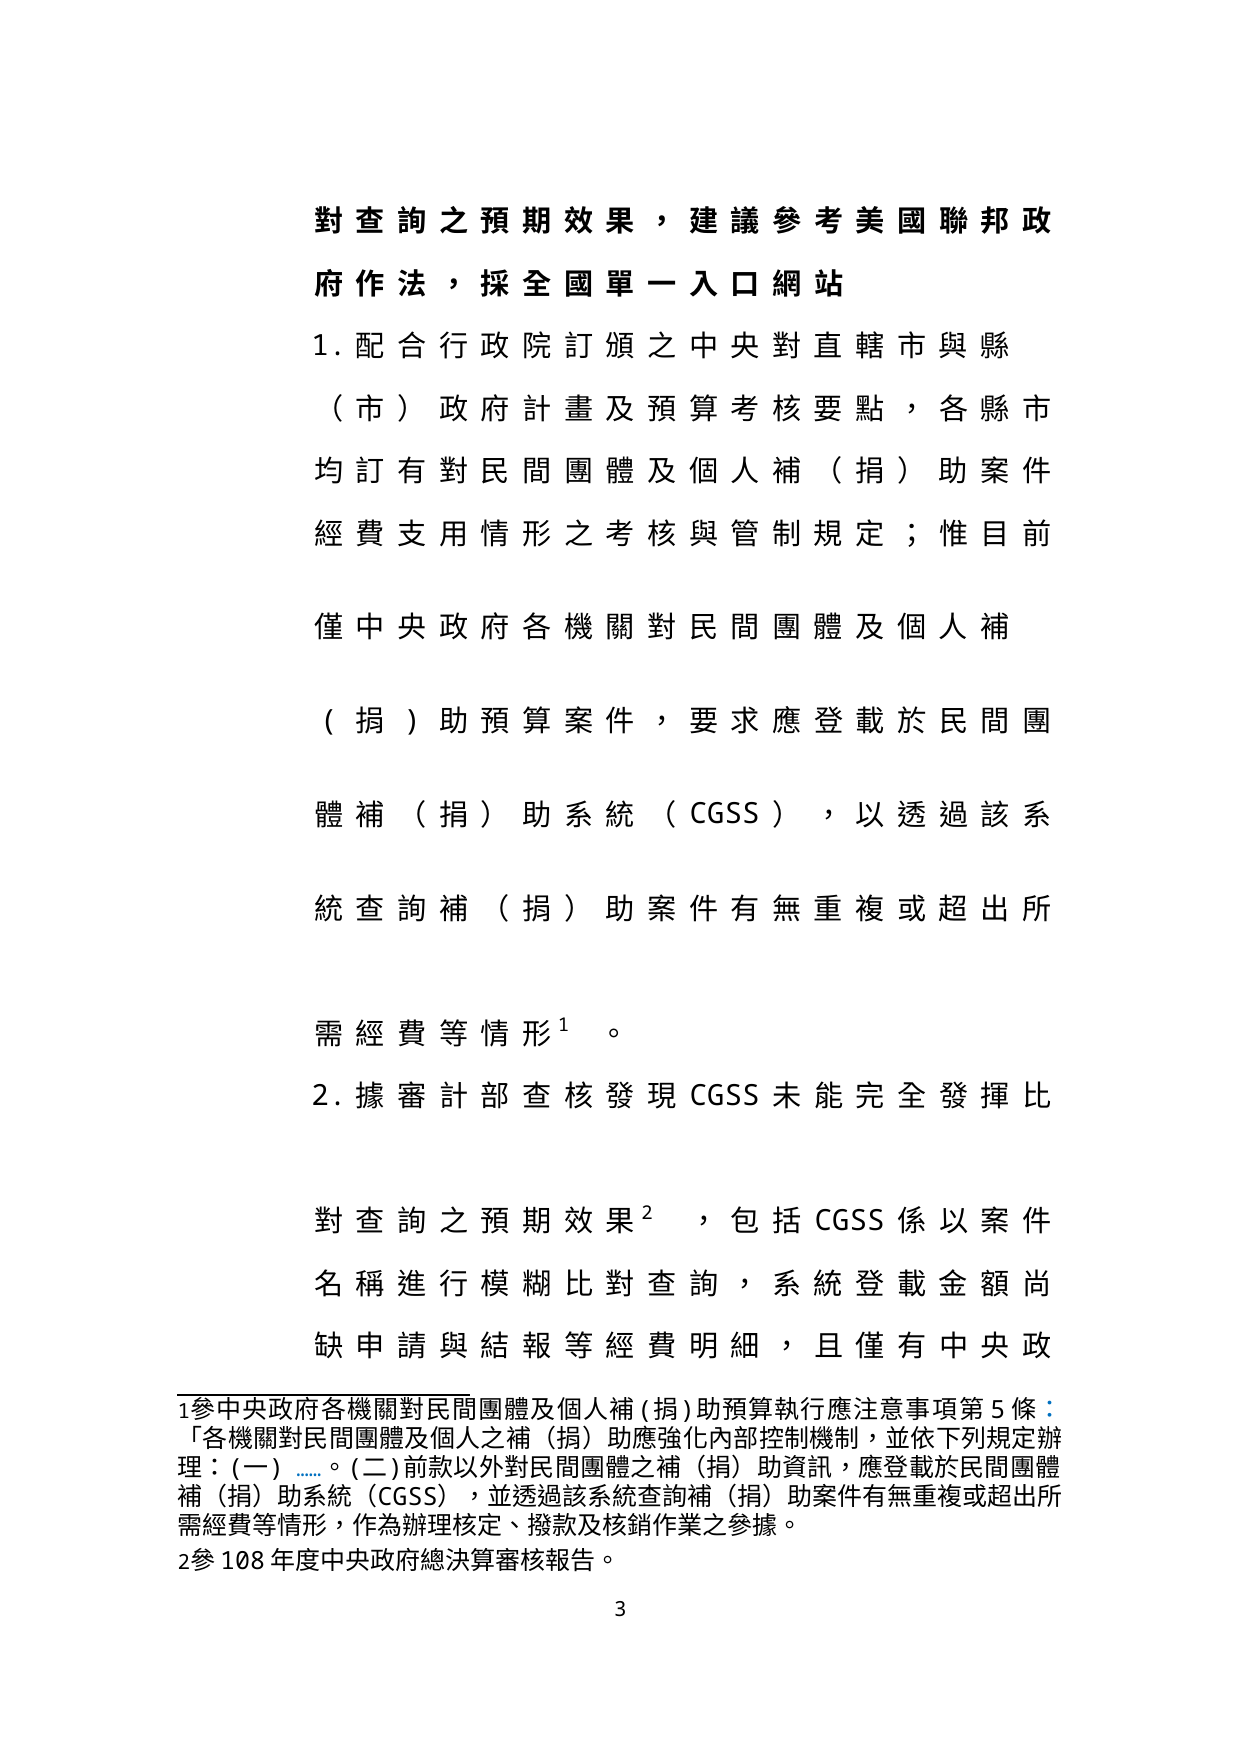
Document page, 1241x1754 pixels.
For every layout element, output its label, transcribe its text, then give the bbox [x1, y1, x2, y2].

text 2.據審計部查核發現CGSS未能完全發揮比對查詢之預期效果，包括CGSS係以案件名稱進行模糊比對查詢，系統登載金額尚缺申請與結報等經費明細，且僅有中央政 [271, 1052, 1058, 1365]
text 1.配合行政院訂頒之中央對直轄市與縣（市）政府計畫及預算考核要點，各縣市均訂有對民間團體及個人補（捐）助案件經費支用情形之考核與管制規定；惟目前僅中央政府各機關對民間團體及個人補(捐)助預算案件，要求應登載於民間團體補（捐）助系統（CGSS），以透過該系統查詢補（捐）助案件有無重複或超出所需經費等情形。 [271, 302, 1058, 1052]
text 參中央政府各機關對民間團體及個人補(捐)助預算執行應注意事項第5條：「各機關對民間團體及個人之補（捐）助應強化內部控制機制，並依下列規定辦理：(一) ……。(二)前款以外對民間團體之補（捐）助資訊，應登載於民間團體補（捐）助系統（CGSS），並透過該系統查詢補（捐）助案件有無重複或超出所需經費等情形，作為辦理核定、撥款及核銷作業之參據。 [177, 1395, 1063, 1541]
text 參108年度中央政府總決算審核報告。 [177, 1541, 1063, 1577]
text 對查詢之預期效果，建議參考美國聯邦政府作法，採全國單一入口網站 [242, 177, 1058, 302]
